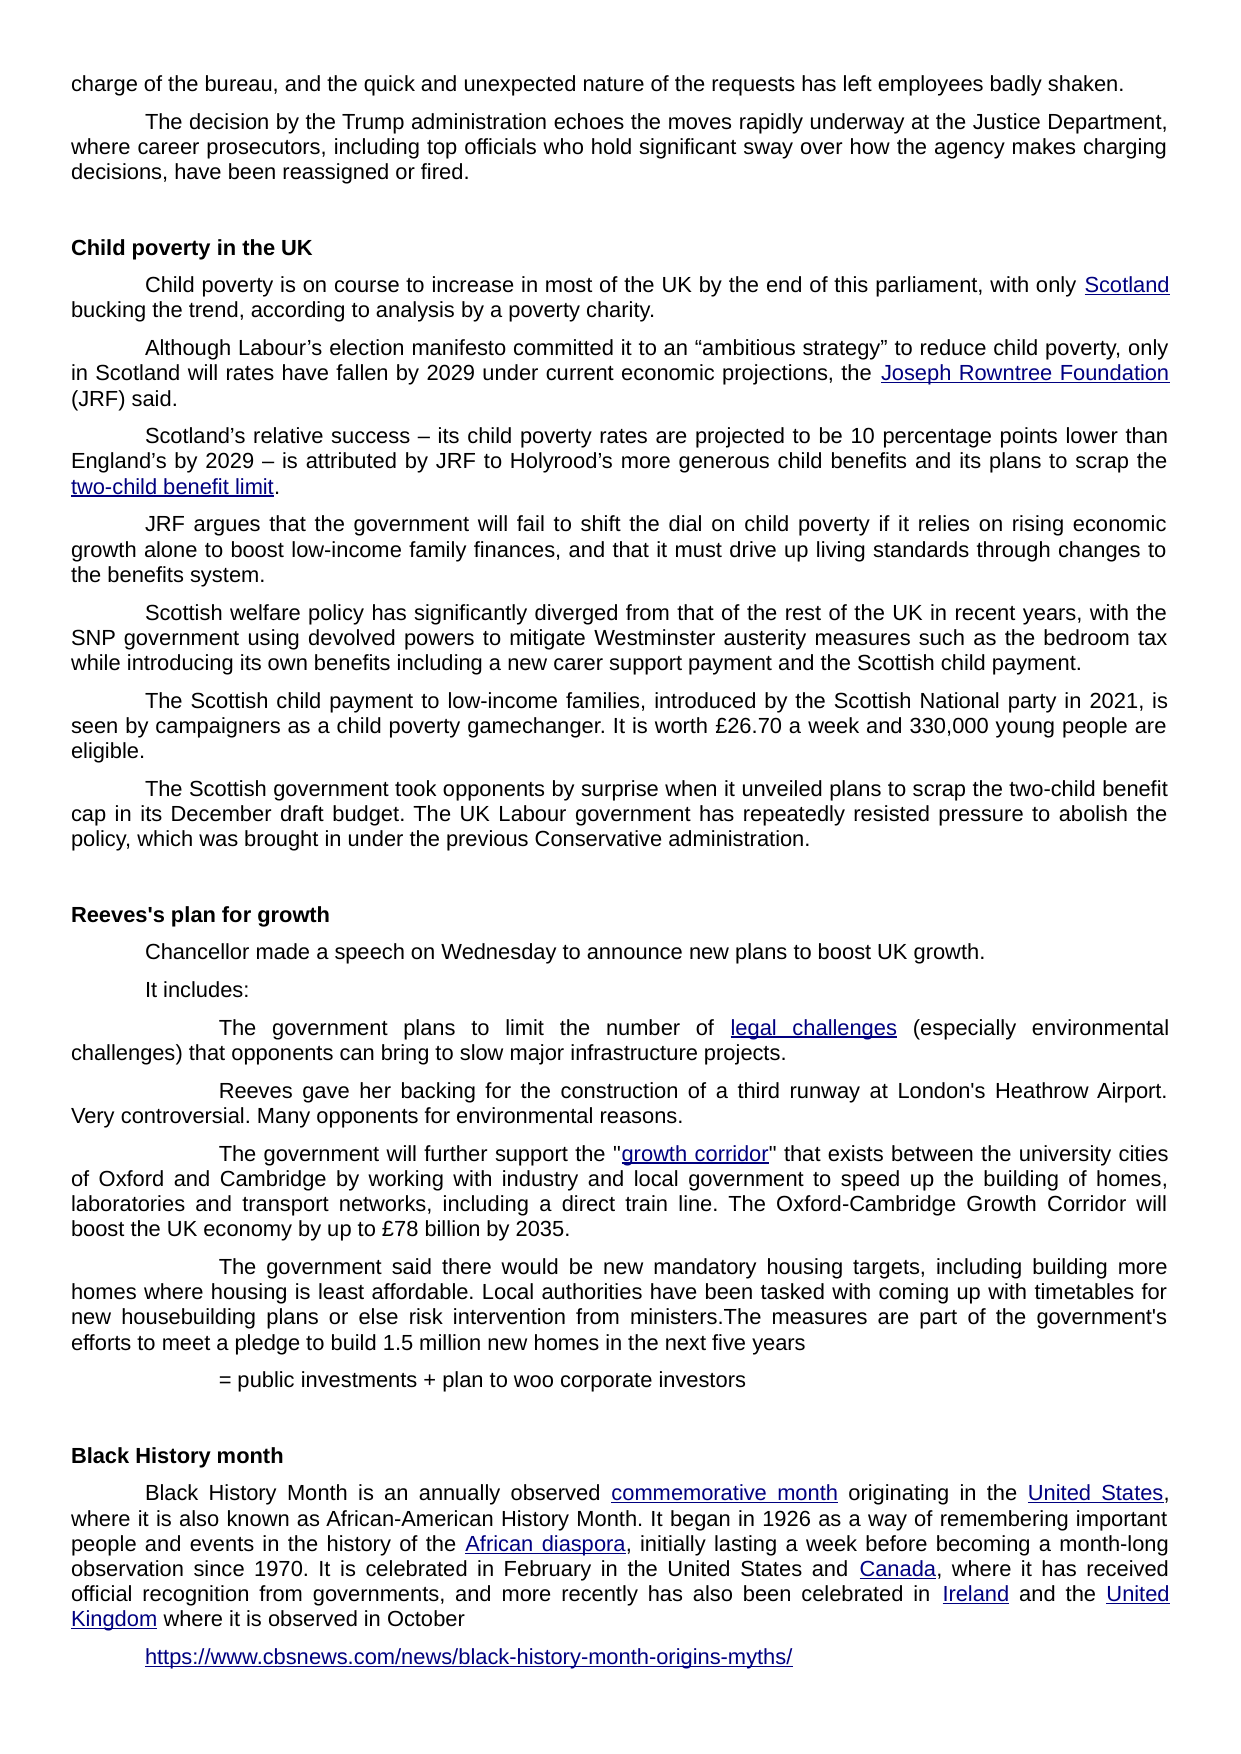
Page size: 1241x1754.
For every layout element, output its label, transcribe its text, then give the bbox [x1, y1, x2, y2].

text The Scottish government took opponents by surprise when it unveiled plans to scrap the two-child benefit cap in its December draft budget. The UK Labour government has repeatedly resisted pressure to abolish the policy, which was brought in under the previous Conservative administration. [71, 776, 1169, 851]
text Reeves gave her backing for the construction of a third runway at London's Heathrow Airport. Very controversial. Many opponents for environmental reasons. [71, 1077, 1169, 1128]
text charge of the bureau, and the quick and unexpected nature of the requests has left employees badly shaken. [71, 71, 1169, 96]
text Scottish welfare policy has significantly diverged from that of the rest of the UK in recent years, with the SNP government using devolved powers to mitigate Westminster austerity measures such as the bedroom tax while introducing its own benefits including a new carer support payment and the Scottish child payment. [71, 599, 1169, 675]
text https://www.cbsnews.com/news/black-history-month-origins-myths/ [71, 1644, 1169, 1669]
text = public investments + plan to woo corporate investors [71, 1367, 1169, 1392]
text Black History month [71, 1442, 1169, 1468]
text Child poverty in the UK [71, 234, 1169, 259]
text Scotland’s relative success – its child poverty rates are projected to be 10 percentage points lower than England’s by 2029 – is attributed by JRF to Holyrood’s more generous child benefits and its plans to scrap the two-child benefit limit. [71, 423, 1169, 499]
text The decision by the Trump administration echoes the moves rapidly underway at the Justice Department, where career prosecutors, including top officials who hold significant sway over how the agency makes charging decisions, have been reassigned or fired. [71, 108, 1169, 184]
text Although Labour’s election manifesto committed it to an “ambitious strategy” to reduce child poverty, only in Scotland will rates have fallen by 2029 under current economic projections, the Joseph Rowntree Foundation (JRF) said. [71, 335, 1169, 411]
text Black History Month is an annually observed commemorative month originating in the United States, where it is also known as African-American History Month. It began in 1926 as a way of remembering important people and events in the history of the African diaspora, initially lasting a week before becoming a month-long observation since 1970. It is celebrated in February in the United States and Canada, where it has received official recognition from governments, and more recently has also been celebrated in Ireland and the United Kingdom where it is observed in October [71, 1480, 1169, 1631]
text Child poverty is on course to increase in most of the UK by the end of this parliament, with only Scotland bucking the trend, according to analysis by a poverty charity. [71, 272, 1169, 322]
text Reeves's plan for growth [71, 901, 1169, 927]
text It includes: [71, 977, 1169, 1002]
text The government plans to limit the number of legal challenges (especially environmental challenges) that opponents can bring to slow major infrastructure projects. [71, 1014, 1169, 1065]
text The Scottish child payment to low-income families, introduced by the Scottish National party in 2021, is seen by campaigners as a child poverty gamechanger. It is worth £26.70 a week and 330,000 young people are eligible. [71, 687, 1169, 763]
text The government said there would be new mandatory housing targets, including building more homes where housing is least affordable. Local authorities have been tasked with coming up with timetables for new housebuilding plans or else risk intervention from ministers.The measures are part of the government's efforts to meet a pledge to build 1.5 million new homes in the next five years [71, 1254, 1169, 1354]
text JRF argues that the government will fail to shift the dial on child poverty if it relies on rising economic growth alone to boost low-income family finances, and that it must drive up living standards through changes to the benefits system. [71, 511, 1169, 587]
text Chancellor made a speech on Wednesday to announce new plans to boost UK growth. [71, 939, 1169, 964]
text The government will further support the "growth corridor" that exists between the university cities of Oxford and Cambridge by working with industry and local government to speed up the building of homes, laboratories and transport networks, including a direct train line. The Oxford-Cambridge Growth Corridor will boost the UK economy by up to £78 billion by 2035. [71, 1140, 1169, 1241]
